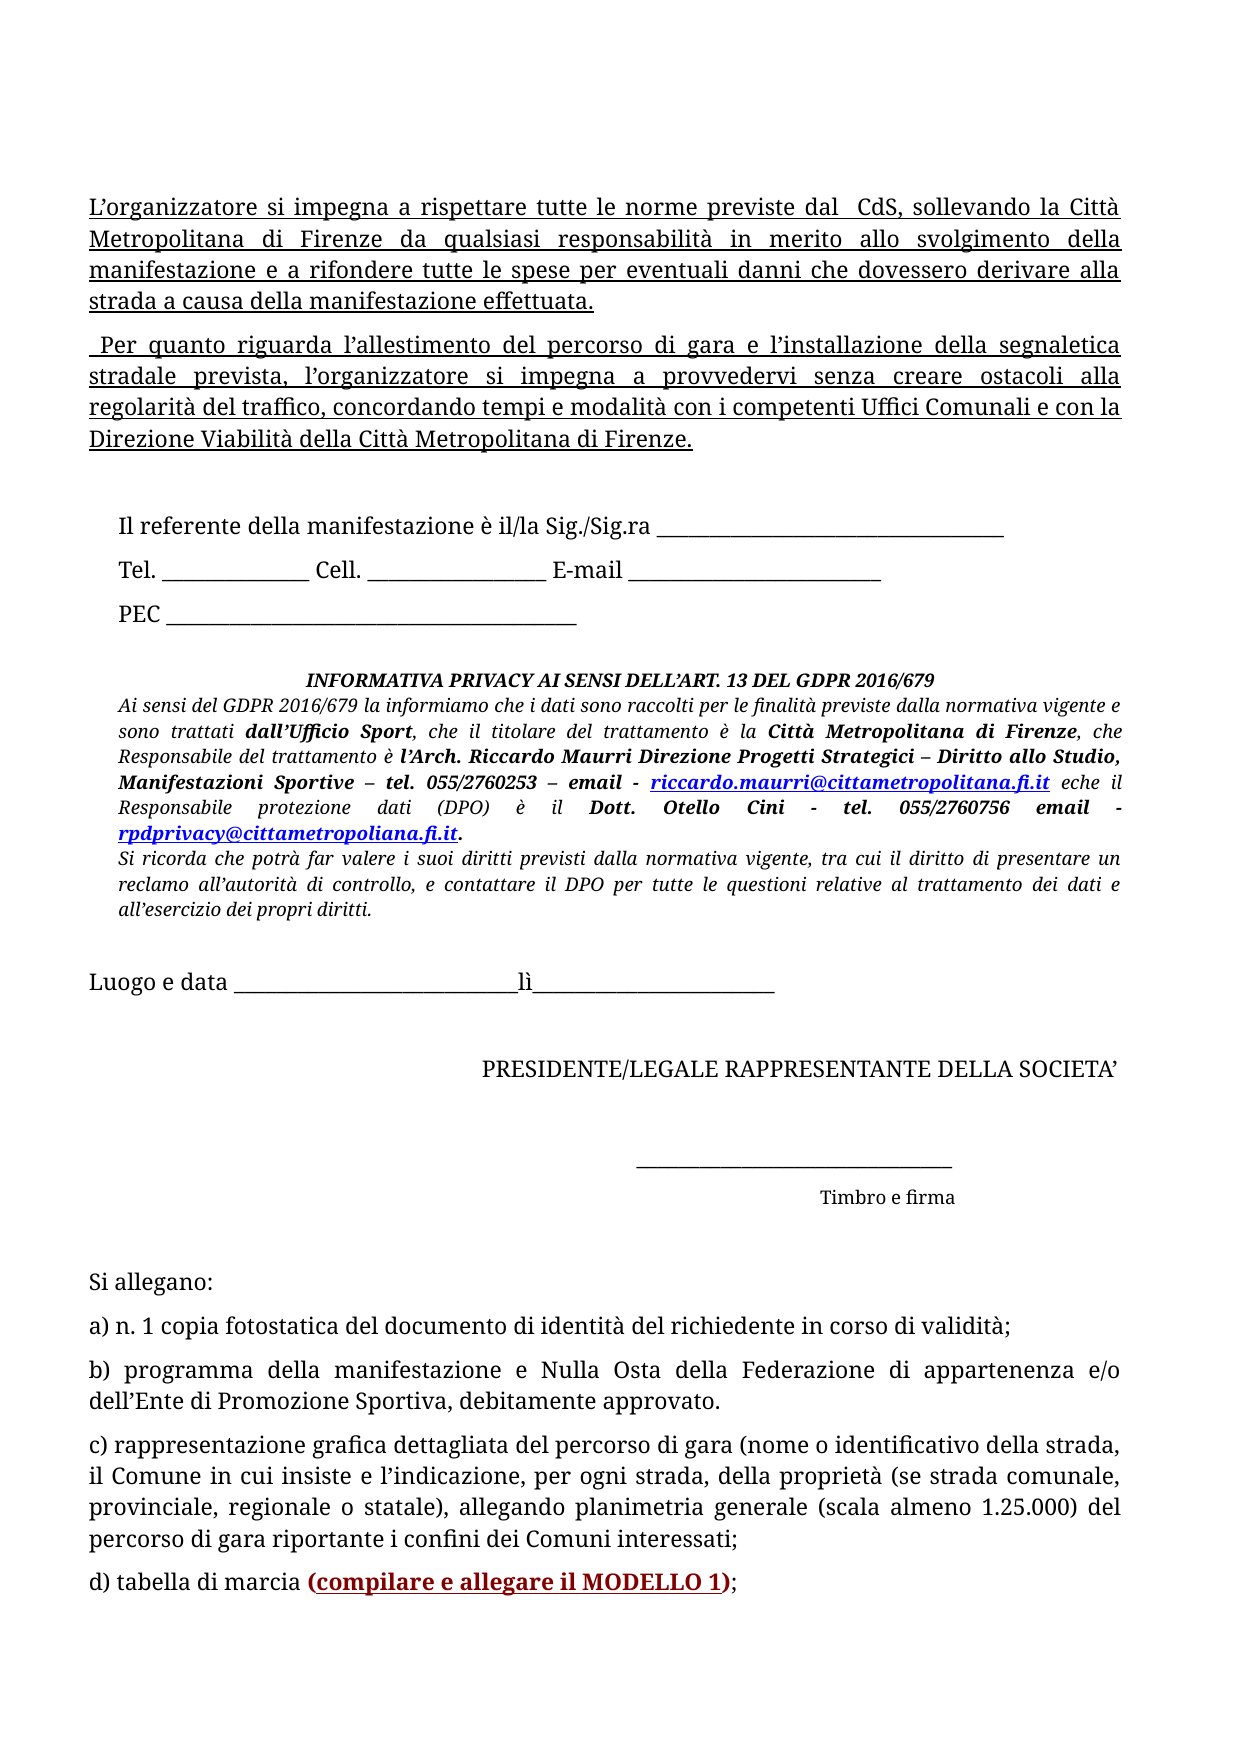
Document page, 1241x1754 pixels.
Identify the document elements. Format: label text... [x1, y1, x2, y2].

text Si ricorda che potrà far valere i suoi diritti previsti dalla normativa vigente, tra cui il diritto di presentare un reclamo all’autorità di controllo, e contattare il DPO per tutte le questioni relative al trattamento dei dati e all’esercizio dei propri diritti. [118, 846, 1122, 922]
text b) programma della manifestazione e Nulla Osta della Federazione di appartenenza e/o dell’Ente di Promozione Sportiva, debitamente approvato. [88, 1354, 1122, 1416]
text d) tabella di marcia (compilare e allegare il MODELLO 1); [88, 1566, 1122, 1598]
text ______________________________ [88, 1141, 1122, 1172]
text Direzione Viabilità della Città Metropolitana di Firenze. [88, 419, 1122, 454]
text L’organizzatore si impegna a rispettare tutte le norme previste dal CdS, sollevando la Città Metropolitana di Firenze da qualsiasi responsabilità in merito allo svolgimento della [88, 191, 1122, 249]
text Ai sensi del GDPR 2016/679 la informiamo che i dati sono raccolti per le finalità previste dalla normativa vigente e sono trattati dall’Ufficio Sport, che il titolare del trattamento è la Città Metropolitana di Firenze, che Responsabile del trattamento è l’Arch. Riccardo Maurri Direzione Progetti Strategici – Diritto allo Studio, Manifestazioni Sportive – tel. 055/2760253 – email - riccardo.maurri@cittametropolitana.fi.it eche il Responsabile protezione dati (DPO) è il Dott. Otello Cini - tel. 055/2760756 email - rpdprivacy@cittametropoliana.fi.it. [118, 692, 1122, 846]
text Tel. ______________ Cell. _________________ E-mail ________________________ [88, 554, 1122, 585]
text Si allegano: [88, 1266, 1122, 1298]
text PEC _______________________________________ [88, 598, 1122, 629]
text Luogo e data ___________________________lì_______________________ [88, 966, 1122, 997]
text a) n. 1 copia fotostatica del documento di identità del richiedente in corso di validità; [88, 1310, 1122, 1341]
text c) rappresentazione grafica dettagliata del percorso di gara (nome o identificativo della strada, il Comune in cui insiste e l’indicazione, per ogni strada, della proprietà (se strada comunale, provinciale, regionale o statale), allegando planimetria generale (scala almeno 1.25.000) del percorso di gara riportante i confini dei Comuni interessati; [88, 1429, 1122, 1554]
text manifestazione e a rifondere tutte le spese per eventuali danni che dovessero derivare alla strada a causa della manifestazione effettuata. [88, 250, 1122, 316]
text INFORMATIVA PRIVACY AI SENSI DELL’ART. 13 DEL GDPR 2016/679 [118, 667, 1122, 692]
text Il referente della manifestazione è il/la Sig./Sig.ra _________________________________ [88, 510, 1122, 541]
text Per quanto riguarda l’allestimento del percorso di gara e l’installazione della segnaletica stradale prevista, l’organizzatore si impegna a provvedervi senza creare ostacoli alla regolarità del traffico, concordando tempi e modalità con i competenti Uffici Comunali e con la [88, 329, 1122, 418]
text Timbro e firma [88, 1184, 1122, 1210]
text PRESIDENTE/LEGALE RAPPRESENTANTE DELLA SOCIETA’ [88, 1053, 1122, 1084]
